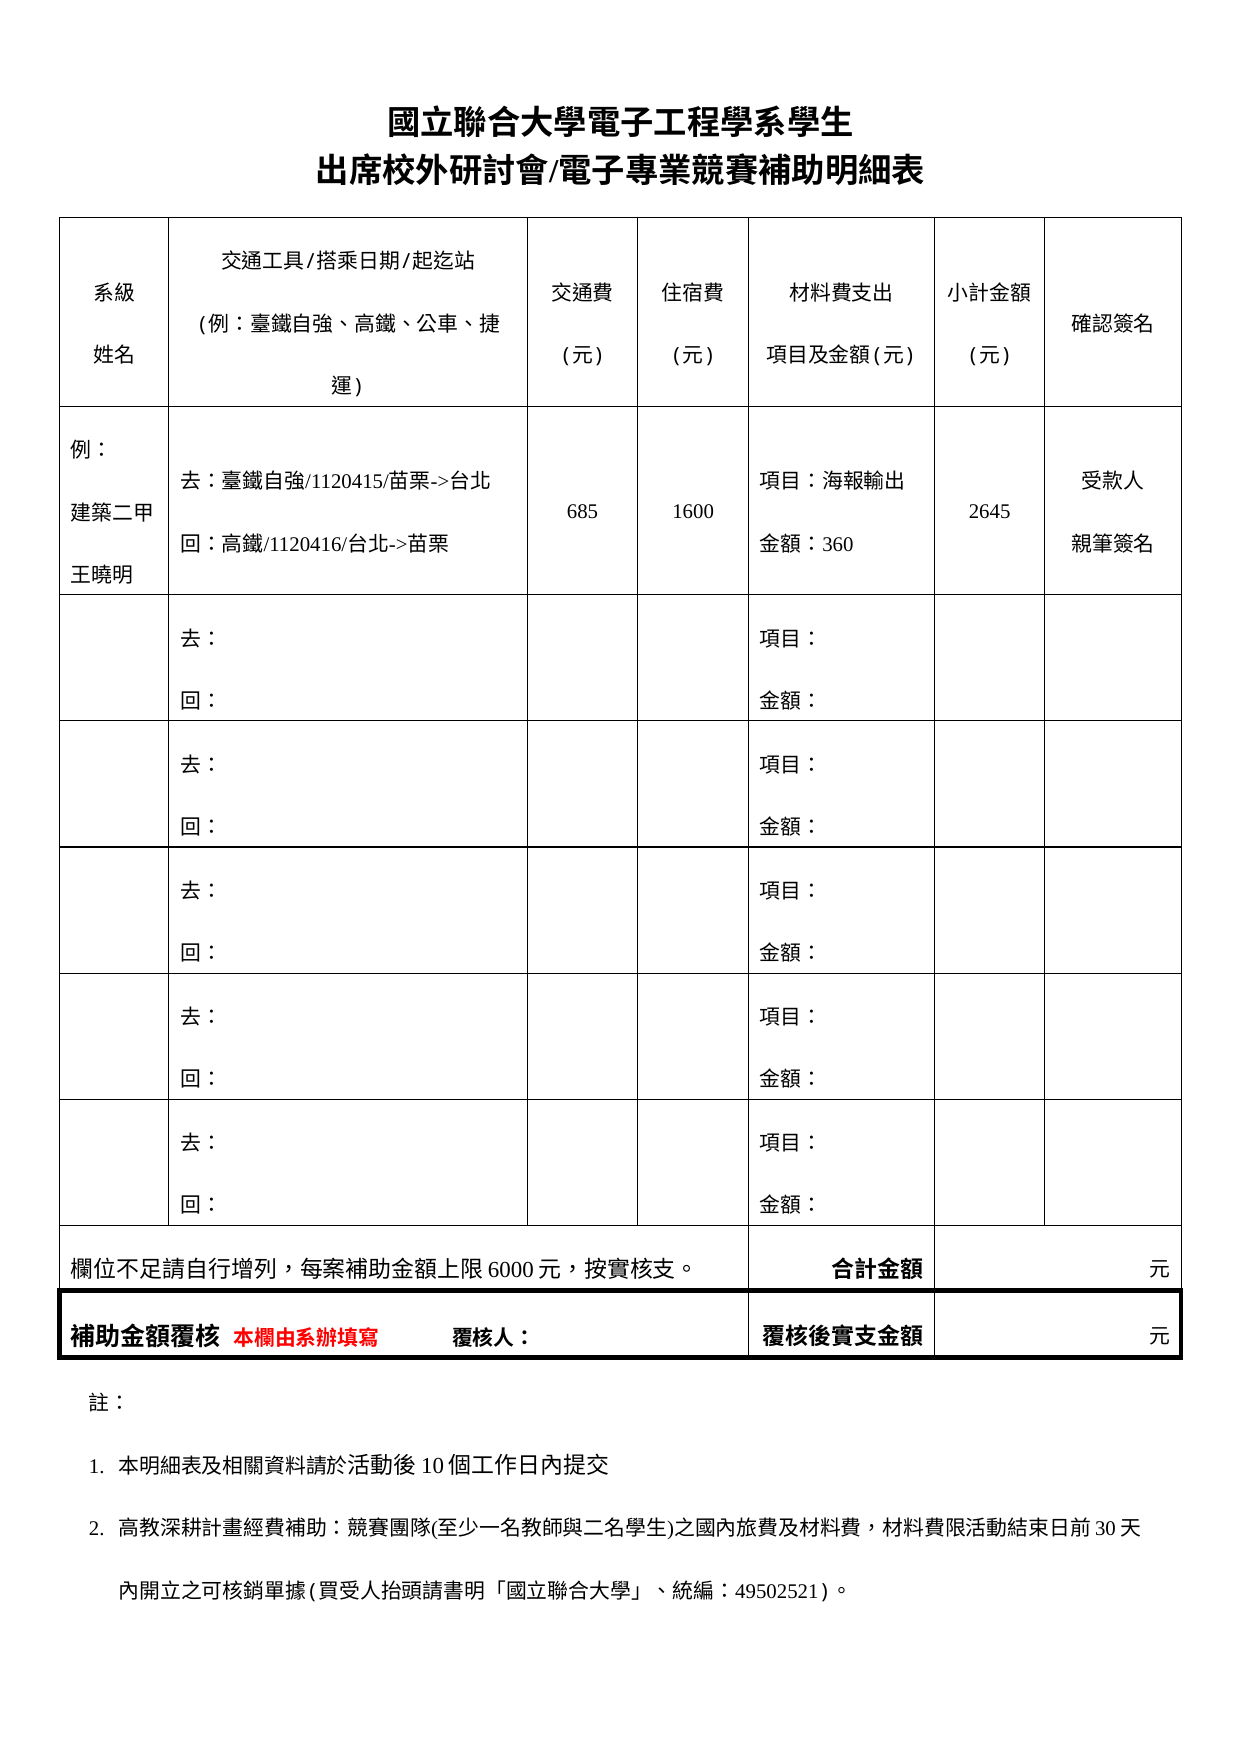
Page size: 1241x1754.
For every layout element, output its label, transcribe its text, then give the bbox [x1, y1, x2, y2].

text 國立聯合大學電子工程學系學生 [89, 96, 1152, 144]
table_cell 項目：海報輸出 金額：360 [749, 407, 934, 594]
table_cell 去： 回： [169, 974, 527, 1098]
table_cell [1045, 1100, 1181, 1224]
table_cell 補助金額覆核 本欄由系辦填寫 覆核人： [62, 1293, 748, 1355]
table_cell 去： 回： [169, 721, 527, 846]
table_cell [1045, 848, 1181, 972]
table_header 確認簽名 [1045, 218, 1181, 406]
table_cell 覆核後實支金額 [749, 1293, 934, 1355]
table_cell 元 [1134, 1226, 1181, 1288]
text 註： [89, 1360, 1152, 1422]
table_cell 去： 回： [169, 848, 527, 972]
table_cell 例： 建築二甲 王曉明 [60, 407, 168, 594]
table_header 系級 姓名 [60, 218, 168, 406]
table_cell [638, 721, 748, 846]
table_cell [60, 974, 168, 1098]
table_cell [60, 721, 168, 846]
table_cell 項目： 金額： [749, 1100, 934, 1224]
table_header 交通費 (元) [528, 218, 637, 406]
table_cell [1045, 974, 1181, 1098]
table_cell [60, 848, 168, 972]
table_cell 去：臺鐵自強/1120415/苗栗->台北 回：高鐵/1120416/台北->苗栗 [169, 407, 527, 594]
table_cell 項目： 金額： [749, 974, 934, 1098]
table_header 交通工具/搭乘日期/起迄站 (例：臺鐵自強、高鐵、公車、捷運) [169, 218, 527, 406]
table_cell [935, 721, 1044, 846]
table_cell [528, 721, 637, 846]
table_cell 685 [528, 407, 637, 594]
table_cell [638, 848, 748, 972]
table_header 住宿費 (元) [638, 218, 748, 406]
table_cell [638, 595, 748, 720]
table_cell 2645 [935, 407, 1044, 594]
table_header 小計金額 (元) [935, 218, 1044, 406]
table_cell [1045, 595, 1181, 720]
table_cell [528, 974, 637, 1098]
table_cell 受款人 親筆簽名 [1045, 407, 1181, 594]
table_cell [60, 595, 168, 720]
table_cell [935, 1293, 1134, 1355]
table_cell 項目： 金額： [749, 595, 934, 720]
list 高教深耕計畫經費補助：競賽團隊(至少一名教師與二名學生)之國內旅費及材料費，材料費限活動結束日前30天內開立之可核銷單據(買受人抬頭請書明「國立聯合大學」、統編：49502521)。 [89, 1485, 1152, 1610]
table_cell [60, 1100, 168, 1224]
table_cell 合計金額 [749, 1226, 934, 1288]
table_cell [935, 1100, 1044, 1224]
table_cell [638, 1100, 748, 1224]
table_cell [935, 1226, 1134, 1288]
table_cell 項目： 金額： [749, 721, 934, 846]
table_cell 去： 回： [169, 1100, 527, 1224]
table_cell 欄位不足請自行增列，每案補助金額上限6000元，按實核支。 [60, 1226, 748, 1288]
table_cell [935, 595, 1044, 720]
list 本明細表及相關資料請於活動後10個工作日內提交 [89, 1422, 1152, 1485]
table_cell [935, 848, 1044, 972]
table_cell 1600 [638, 407, 748, 594]
table_cell [528, 848, 637, 972]
table_cell [528, 595, 637, 720]
table_cell [935, 974, 1044, 1098]
table_cell 元 [1134, 1293, 1179, 1355]
table_cell [1045, 721, 1181, 846]
table_cell 去： 回： [169, 595, 527, 720]
table_cell 項目： 金額： [749, 848, 934, 972]
table_cell [528, 1100, 637, 1224]
table_header 材料費支出 項目及金額(元) [749, 218, 934, 406]
text 出席校外研討會/電子專業競賽補助明細表 [89, 144, 1152, 192]
table_cell [638, 974, 748, 1098]
